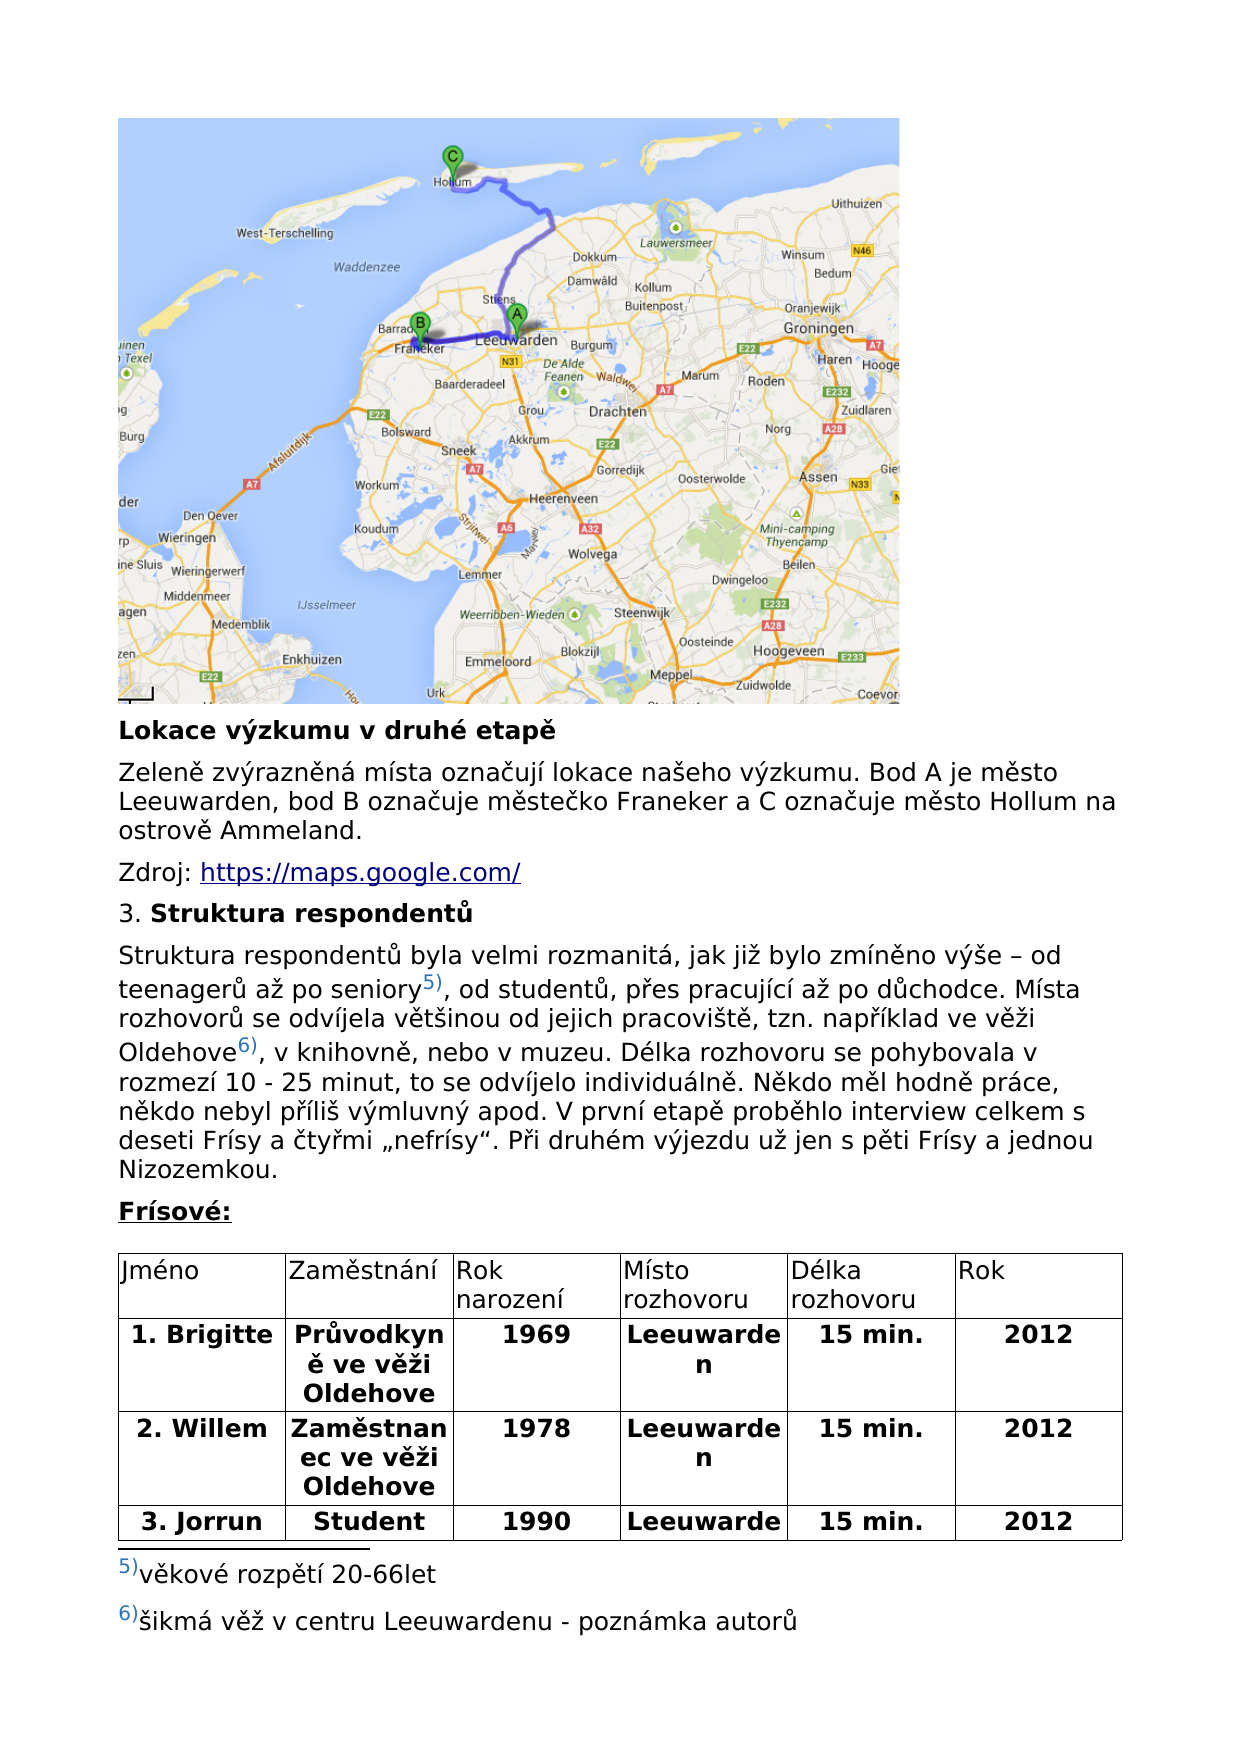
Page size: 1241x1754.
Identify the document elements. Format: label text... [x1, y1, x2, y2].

table_cell Zaměstnanec ve věži Oldehove [286, 1412, 453, 1504]
text Struktura respondentů byla velmi rozmanitá, jak již bylo zmíněno výše – od teenagerů až po seniory, od studentů, přes pracující až po důchodce. Místa rozhovorů se odvíjela většinou od jejich pracoviště, tzn. například ve věži Oldehove, v knihovně, nebo v muzeu. Délka rozhovoru se pohybovala v rozmezí 10 - 25 minut, to se odvíjelo individuálně. Někdo měl hodně práce, někdo nebyl příliš výmluvný apod. V první etapě proběhlo interview celkem s deseti Frísy a čtyřmi „nefrísy“. Při druhém výjezdu už jen s pěti Frísy a jednou Nizozemkou. [118, 941, 1122, 1184]
table_cell Průvodkyně ve věži Oldehove [286, 1319, 453, 1411]
table_cell 1978 [454, 1412, 620, 1504]
table_cell Leeuwarden [621, 1412, 787, 1504]
text Zeleně zvýrazněná místa označují lokace našeho výzkumu. Bod A je město Leeuwarden, bod B označuje městečko Franeker a C označuje město Hollum na ostrově Ammeland. [118, 758, 1122, 845]
table_header Rok [956, 1254, 1122, 1318]
text Frísové: [118, 1197, 1122, 1226]
text šikmá věž v centru Leeuwardenu - poznámka autorů [118, 1602, 1122, 1636]
table_cell Student [286, 1506, 453, 1539]
table_cell 1969 [454, 1319, 620, 1411]
text Lokace výzkumu v druhé etapě [118, 716, 1122, 745]
text 3. Struktura respondentů [118, 899, 1122, 929]
table_cell 15 min. [788, 1506, 955, 1539]
table_cell Leeuwarde [621, 1506, 787, 1539]
table_header Zaměstnání [286, 1254, 453, 1318]
table_cell 2012 [956, 1412, 1122, 1504]
table_cell 2012 [956, 1506, 1122, 1539]
table_cell 1990 [454, 1506, 620, 1539]
table_header Místo rozhovoru [621, 1254, 787, 1318]
table_cell 15 min. [788, 1319, 955, 1411]
table_header Délka rozhovoru [788, 1254, 955, 1318]
table_cell 15 min. [788, 1412, 955, 1504]
text Zdroj: https://maps.google.com/ [118, 858, 1122, 887]
table_cell 2. Willem [119, 1412, 285, 1504]
table_cell 2012 [956, 1319, 1122, 1411]
picture [118, 118, 900, 704]
table_cell 1. Brigitte [119, 1319, 285, 1411]
table_cell Leeuwarden [621, 1319, 787, 1411]
text věkové rozpětí 20-66let [118, 1555, 1122, 1589]
table_cell 3. Jorrun [119, 1506, 285, 1539]
table_header Jméno [119, 1254, 285, 1318]
table_header Rok narození [454, 1254, 620, 1318]
